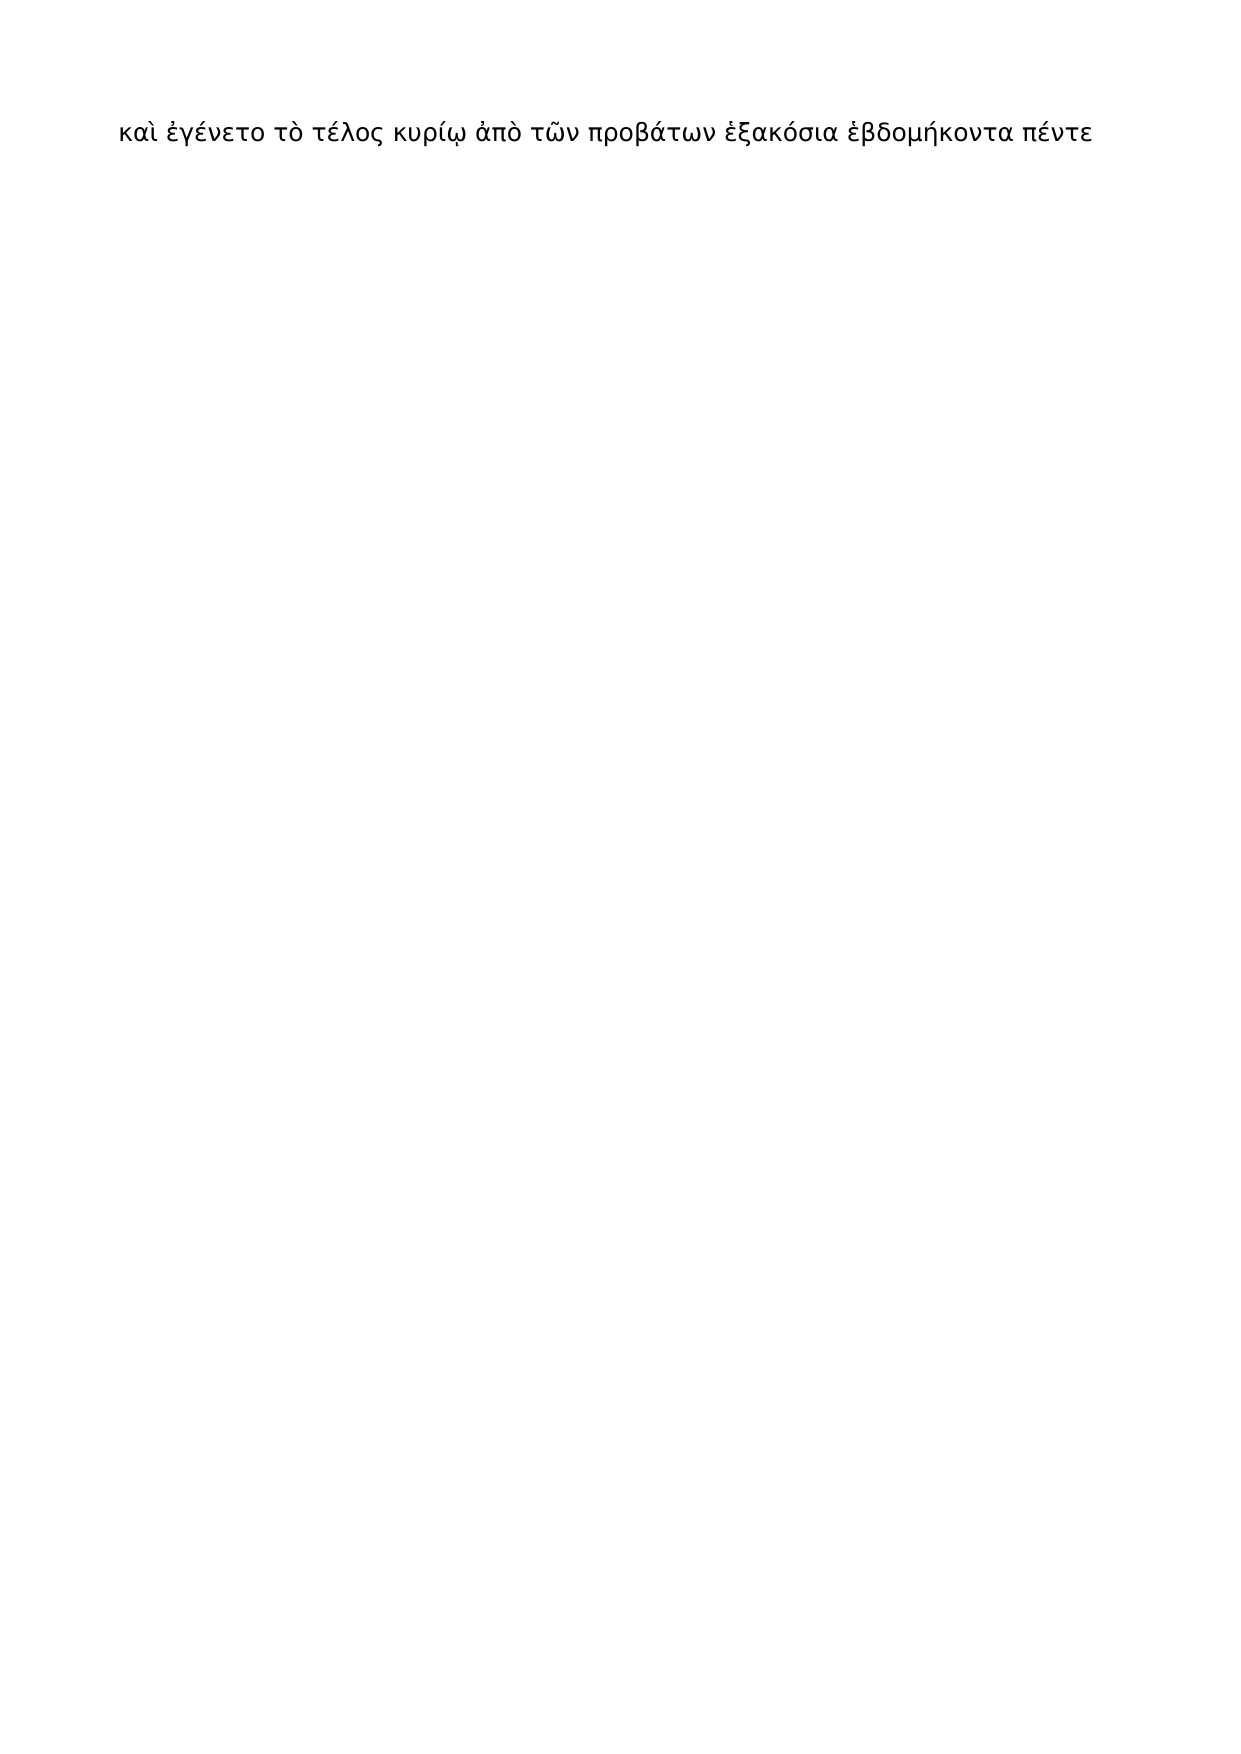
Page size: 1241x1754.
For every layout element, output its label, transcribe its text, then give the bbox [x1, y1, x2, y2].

text καὶ ἐγένετο τὸ τέλος κυρίῳ ἀπὸ τῶν προβάτων ἑξακόσια ἑβδομήκοντα πέντε [118, 118, 1122, 147]
